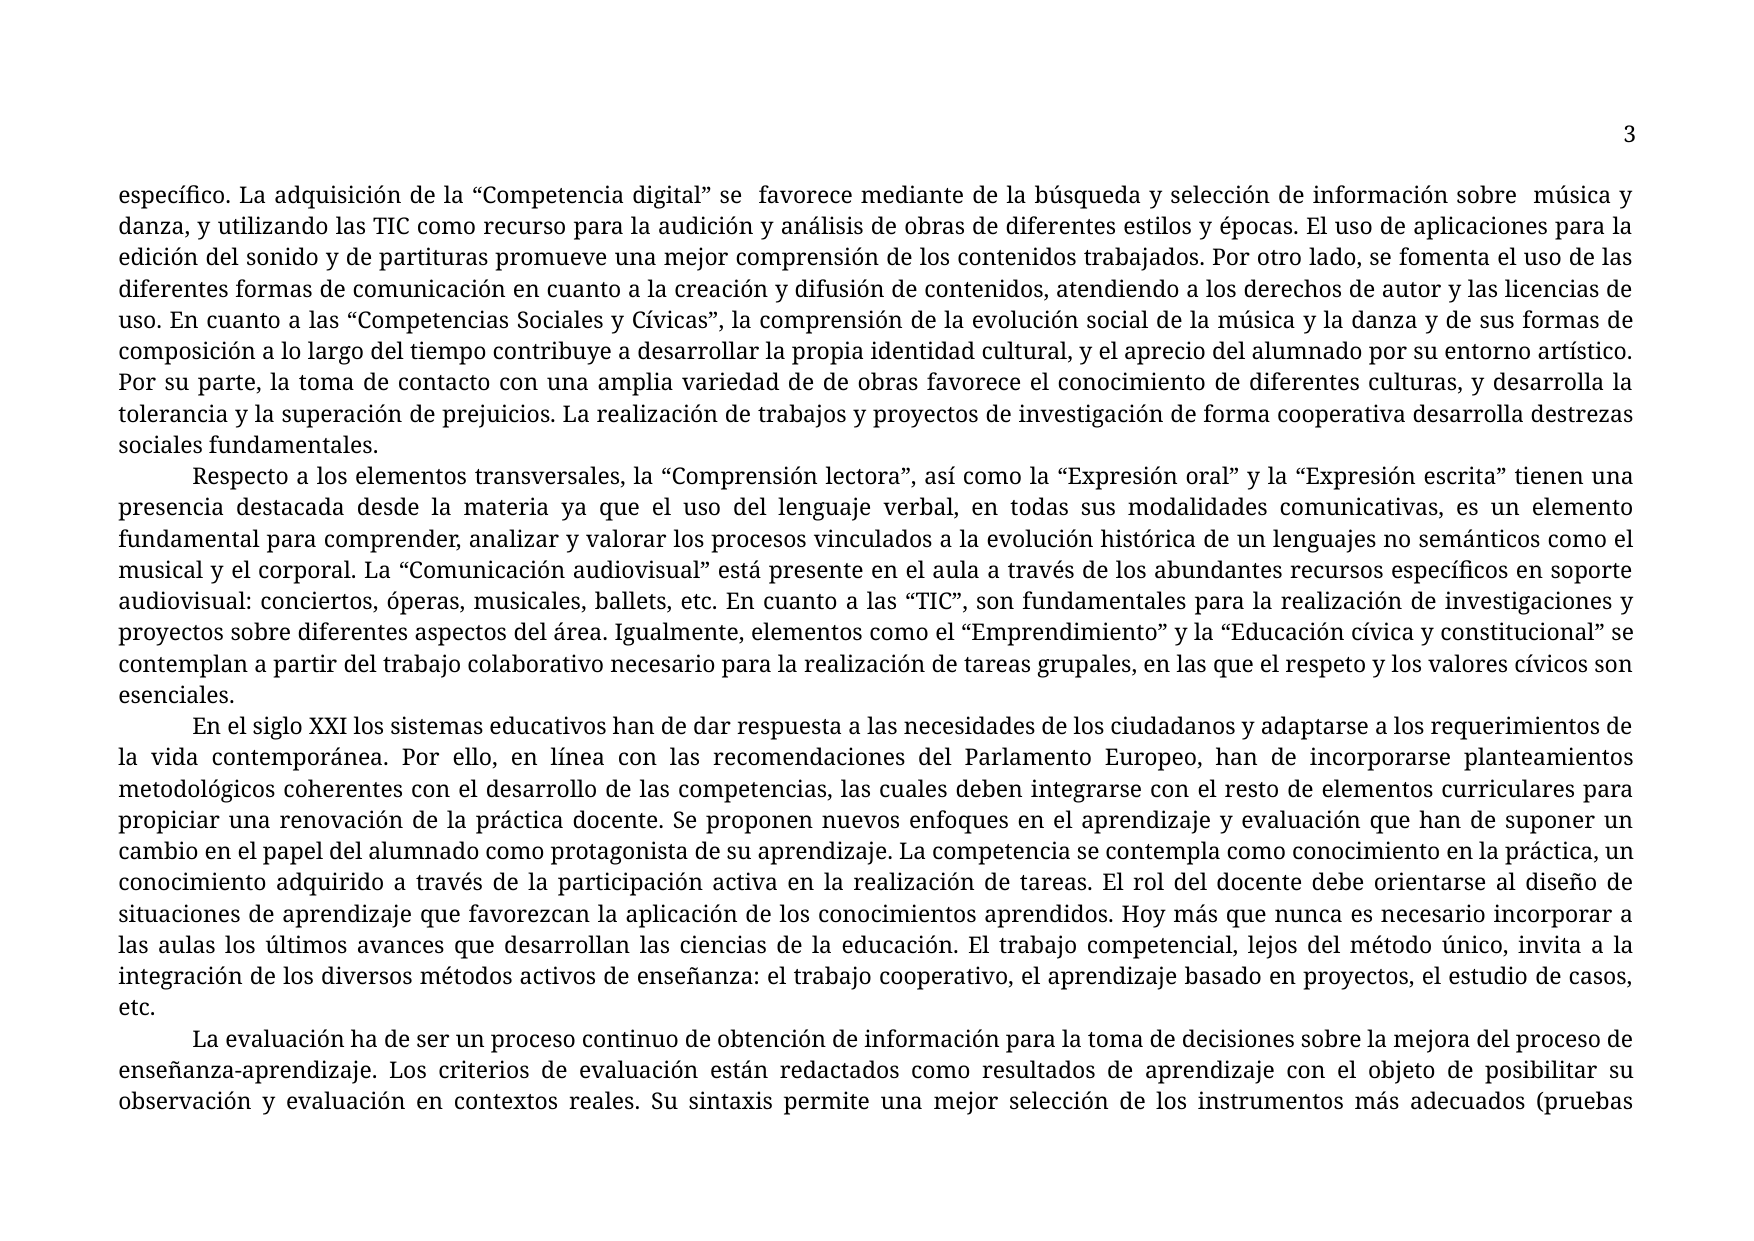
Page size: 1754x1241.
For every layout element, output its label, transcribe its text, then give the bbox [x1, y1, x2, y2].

text específico. La adquisición de la “Competencia digital” se favorece mediante de la búsqueda y selección de información sobre música y danza, y utilizando las TIC como recurso para la audición y análisis de obras de diferentes estilos y épocas. El uso de aplicaciones para la edición del sonido y de partituras promueve una mejor comprensión de los contenidos trabajados. Por otro lado, se fomenta el uso de las diferentes formas de comunicación en cuanto a la creación y difusión de contenidos, atendiendo a los derechos de autor y las licencias de uso. En cuanto a las “Competencias Sociales y Cívicas”, la comprensión de la evolución social de la música y la danza y de sus formas de composición a lo largo del tiempo contribuye a desarrollar la propia identidad cultural, y el aprecio del alumnado por su entorno artístico. Por su parte, la toma de contacto con una amplia variedad de de obras favorece el conocimiento de diferentes culturas, y desarrolla la tolerancia y la superación de prejuicios. La realización de trabajos y proyectos de investigación de forma cooperativa desarrolla destrezas sociales fundamentales. [118, 179, 1636, 460]
text Respecto a los elementos transversales, la “Comprensión lectora”, así como la “Expresión oral” y la “Expresión escrita” tienen una presencia destacada desde la materia ya que el uso del lenguaje verbal, en todas sus modalidades comunicativas, es un elemento fundamental para comprender, analizar y valorar los procesos vinculados a la evolución histórica de un lenguajes no semánticos como el musical y el corporal. La “Comunicación audiovisual” está presente en el aula a través de los abundantes recursos específicos en soporte audiovisual: conciertos, óperas, musicales, ballets, etc. En cuanto a las “TIC”, son fundamentales para la realización de investigaciones y proyectos sobre diferentes aspectos del área. Igualmente, elementos como el “Emprendimiento” y la “Educación cívica y constitucional” se contemplan a partir del trabajo colaborativo necesario para la realización de tareas grupales, en las que el respeto y los valores cívicos son esenciales. [118, 460, 1636, 710]
text En el siglo XXI los sistemas educativos han de dar respuesta a las necesidades de los ciudadanos y adaptarse a los requerimientos de la vida contemporánea. Por ello, en línea con las recomendaciones del Parlamento Europeo, han de incorporarse planteamientos metodológicos coherentes con el desarrollo de las competencias, las cuales deben integrarse con el resto de elementos curriculares para propiciar una renovación de la práctica docente. Se proponen nuevos enfoques en el aprendizaje y evaluación que han de suponer un cambio en el papel del alumnado como protagonista de su aprendizaje. La competencia se contempla como conocimiento en la práctica, un conocimiento adquirido a través de la participación activa en la realización de tareas. El rol del docente debe orientarse al diseño de situaciones de aprendizaje que favorezcan la aplicación de los conocimientos aprendidos. Hoy más que nunca es necesario incorporar a las aulas los últimos avances que desarrollan las ciencias de la educación. El trabajo competencial, lejos del método único, invita a la integración de los diversos métodos activos de enseñanza: el trabajo cooperativo, el aprendizaje basado en proyectos, el estudio de casos, etc. [118, 710, 1636, 1023]
text La evaluación ha de ser un proceso continuo de obtención de información para la toma de decisiones sobre la mejora del proceso de enseñanza-aprendizaje. Los criterios de evaluación están redactados como resultados de aprendizaje con el objeto de posibilitar su observación y evaluación en contextos reales. Su sintaxis permite una mejor selección de los instrumentos más adecuados (pruebas [118, 1023, 1636, 1116]
